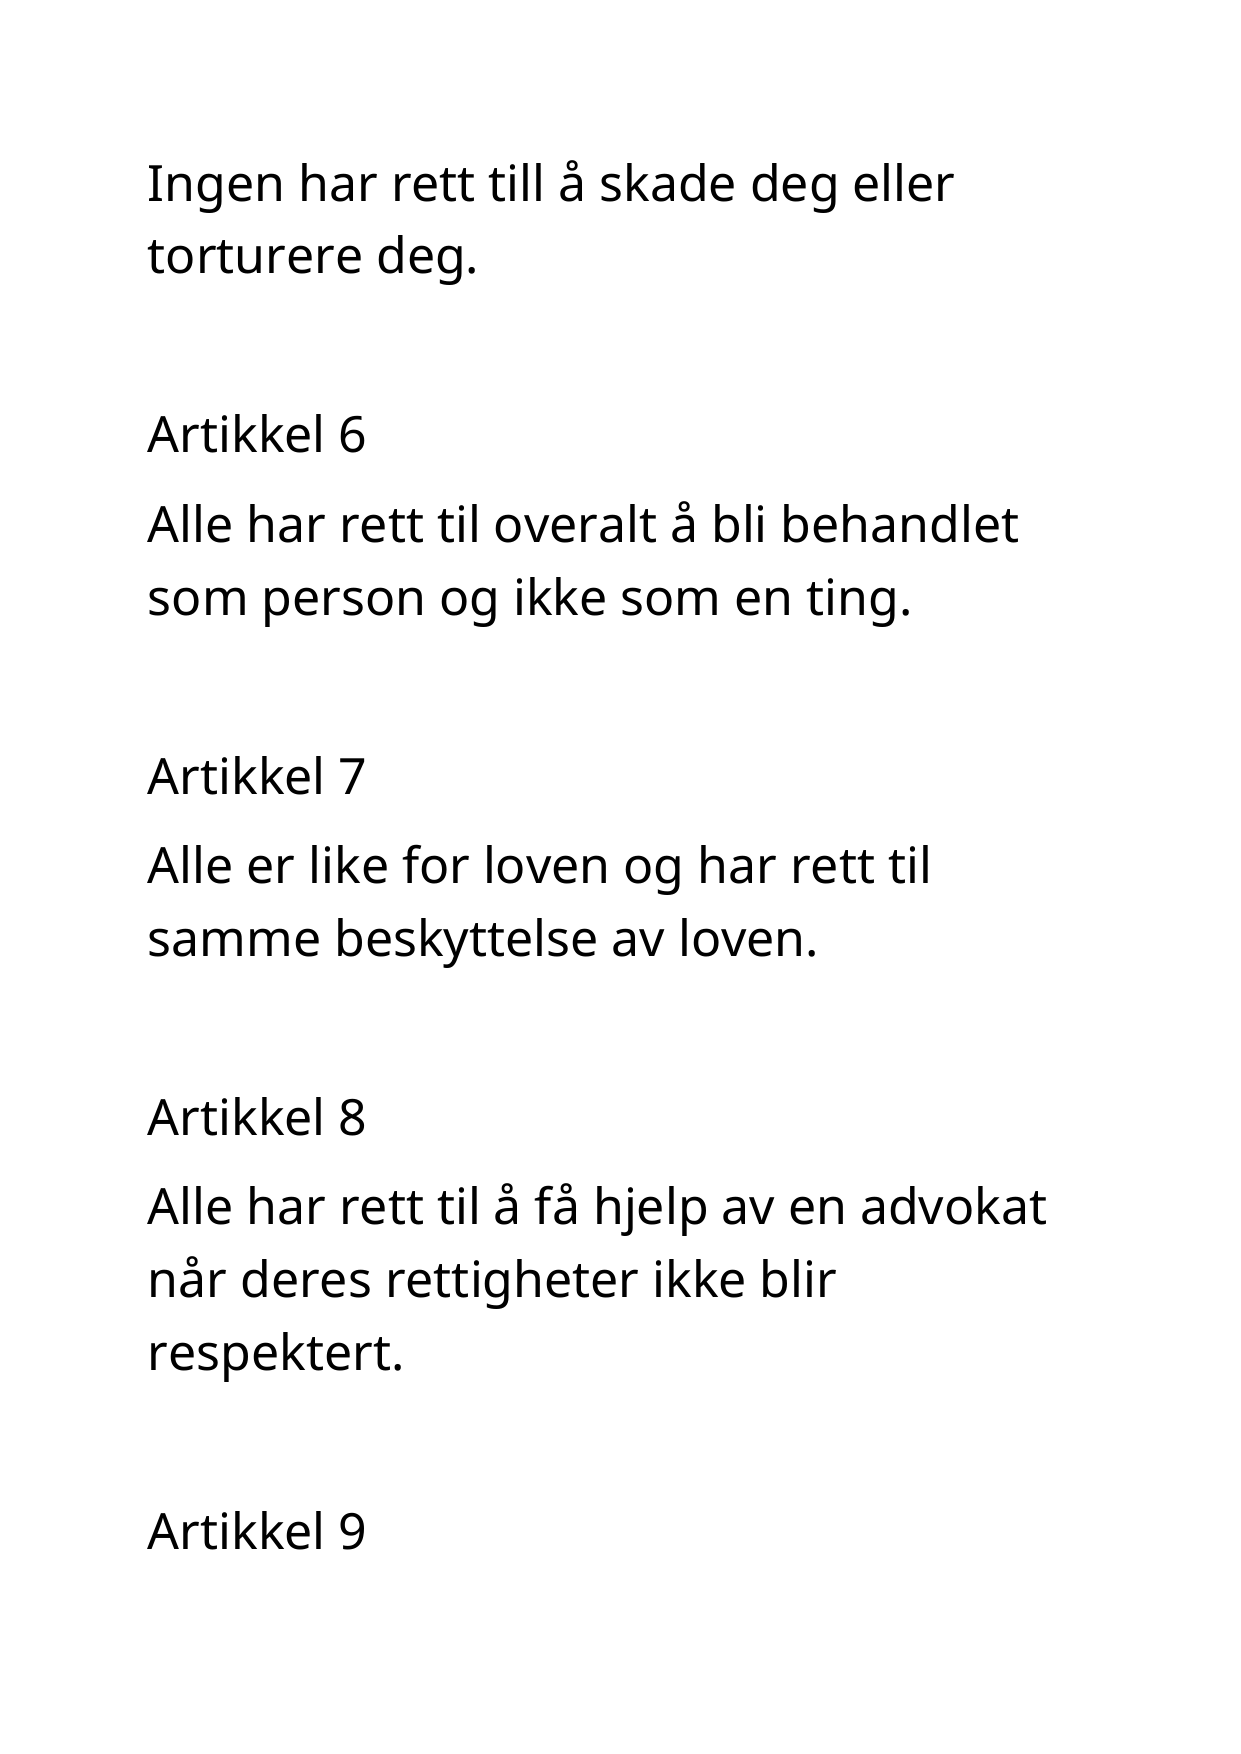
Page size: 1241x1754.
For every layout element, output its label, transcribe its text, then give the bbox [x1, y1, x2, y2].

text Artikkel 8 [148, 1082, 1093, 1150]
text Artikkel 9 [148, 1496, 1093, 1564]
text Ingen har rett till å skade deg eller torturere deg. [148, 148, 1093, 288]
text Alle har rett til overalt å bli behandlet som person og ikke som en ting. [148, 489, 1093, 630]
text Alle er like for loven og har rett til samme beskyttelse av loven. [148, 830, 1093, 971]
text Artikkel 6 [148, 399, 1093, 467]
text Alle har rett til å få hjelp av en advokat når deres rettigheter ikke blir respektert. [148, 1171, 1093, 1385]
text Artikkel 7 [148, 741, 1093, 809]
